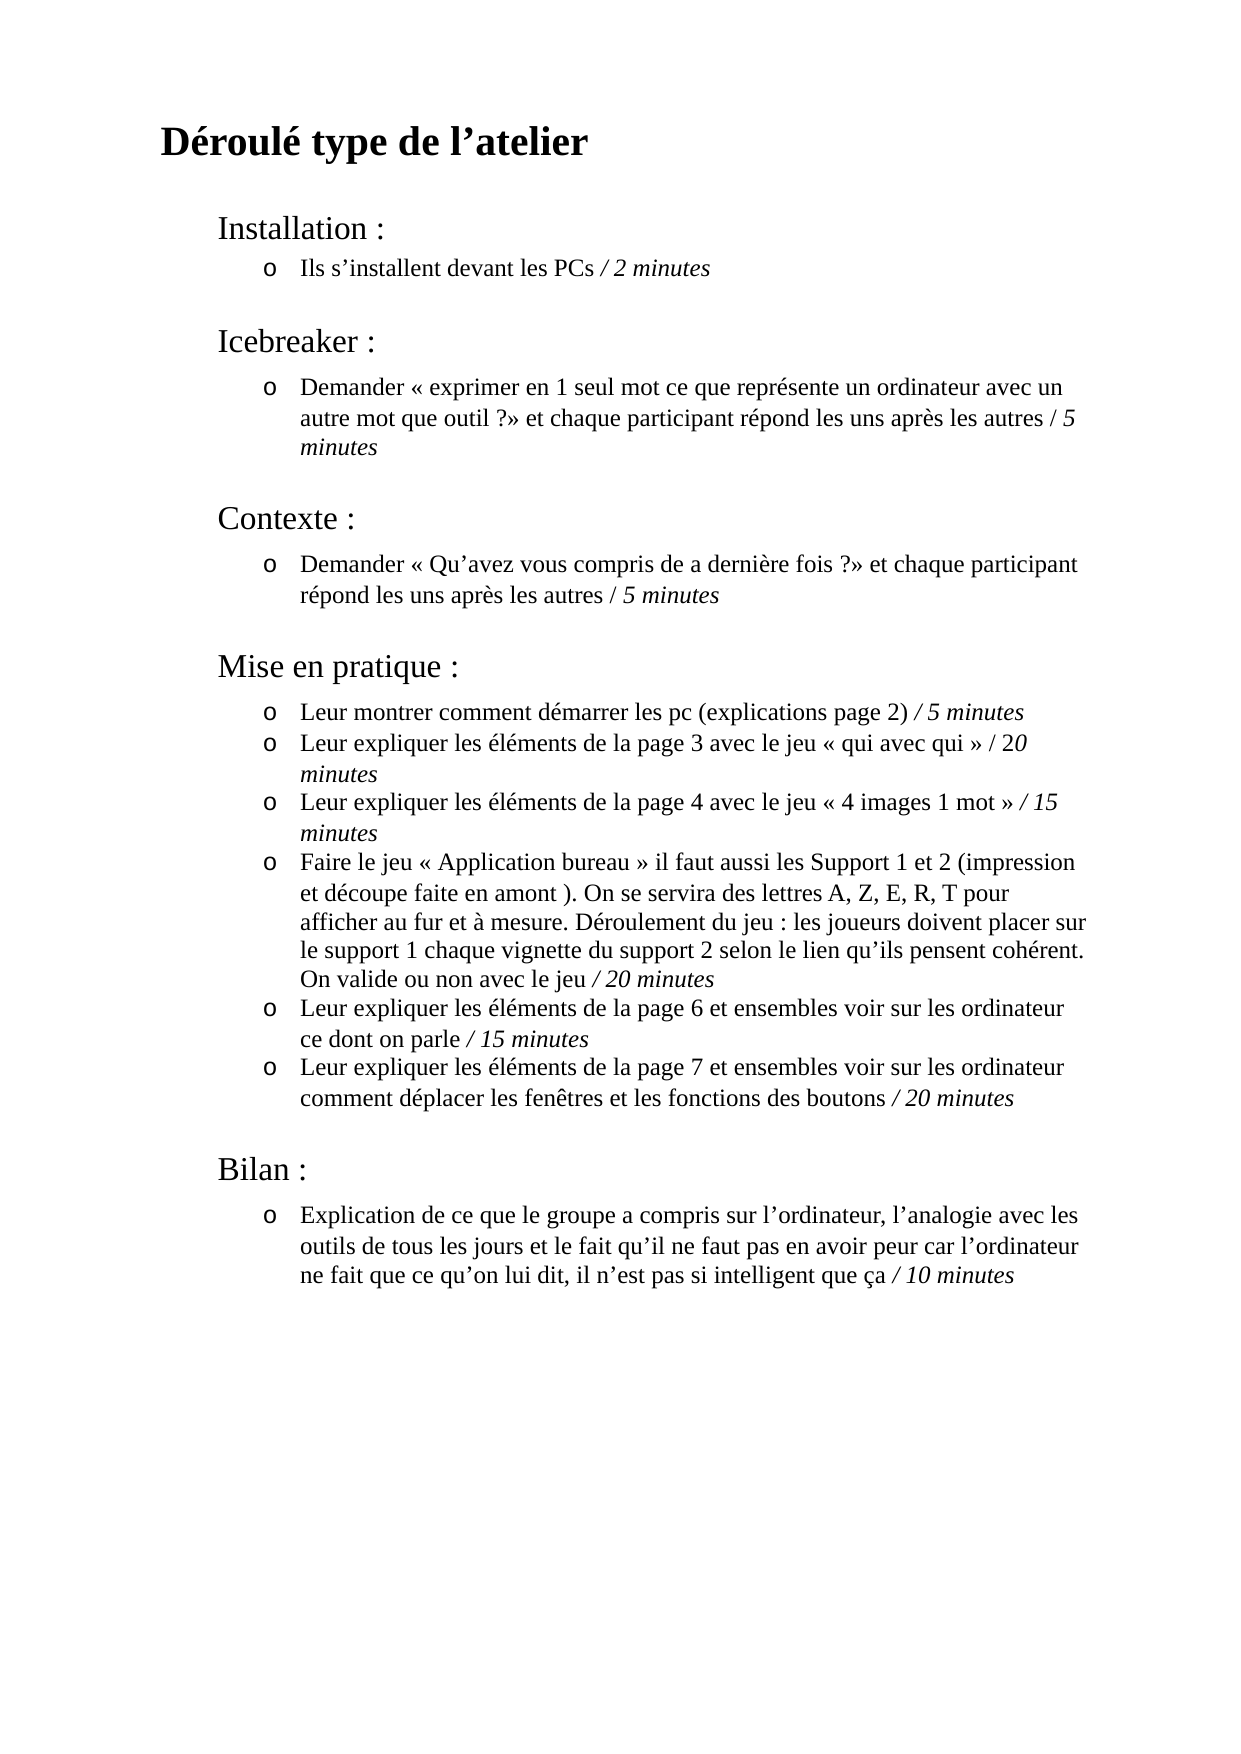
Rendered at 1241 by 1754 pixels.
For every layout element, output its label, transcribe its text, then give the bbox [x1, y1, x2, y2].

list Leur expliquer les éléments de la page 6 et ensembles voir sur les ordinateur ce dont on parle / 15 minutes [262, 993, 1090, 1052]
list Demander « Qu’avez vous compris de a dernière fois ?» et chaque participant répond les uns après les autres / 5 minutes [262, 549, 1090, 609]
list Ils s’installent devant les PCs / 2 minutes [262, 253, 1090, 284]
list Demander « exprimer en 1 seul mot ce que représente un ordinateur avec un autre mot que outil ?» et chaque participant répond les uns après les autres / 5 minutes [262, 372, 1090, 461]
list Leur expliquer les éléments de la page 4 avec le jeu « 4 images 1 mot » / 15 minutes [262, 787, 1090, 847]
list Leur expliquer les éléments de la page 7 et ensembles voir sur les ordinateur comment déplacer les fenêtres et les fonctions des boutons / 20 minutes [262, 1052, 1090, 1112]
subtitle Déroulé type de l’atelier [150, 116, 1090, 164]
list Explication de ce que le groupe a compris sur l’ordinateur, l’analogie avec les outils de tous les jours et le fait qu’il ne faut pas en avoir peur car l’ordinateur ne fait que ce qu’on lui dit, il n’est pas si intelligent que ça / 10 minutes [262, 1200, 1090, 1289]
list Leur expliquer les éléments de la page 3 avec le jeu « qui avec qui » / 20 minutes [262, 728, 1090, 787]
subtitle Contexte : [209, 498, 1090, 537]
list Faire le jeu « Application bureau » il faut aussi les Support 1 et 2 (impression et découpe faite en amont ). On se servira des lettres A, Z, E, R, T pour afficher au fur et à mesure. Déroulement du jeu : les joueurs doivent placer sur le support 1 chaque vignette du support 2 selon le lien qu’ils pensent cohérent. On valide ou non avec le jeu / 20 minutes [262, 847, 1090, 993]
list Leur montrer comment démarrer les pc (explications page 2) / 5 minutes [262, 697, 1090, 728]
subtitle Installation : [209, 208, 1090, 247]
subtitle Mise en pratique : [209, 646, 1090, 684]
subtitle Bilan : [209, 1149, 1090, 1188]
subtitle Icebreaker : [209, 322, 1090, 360]
